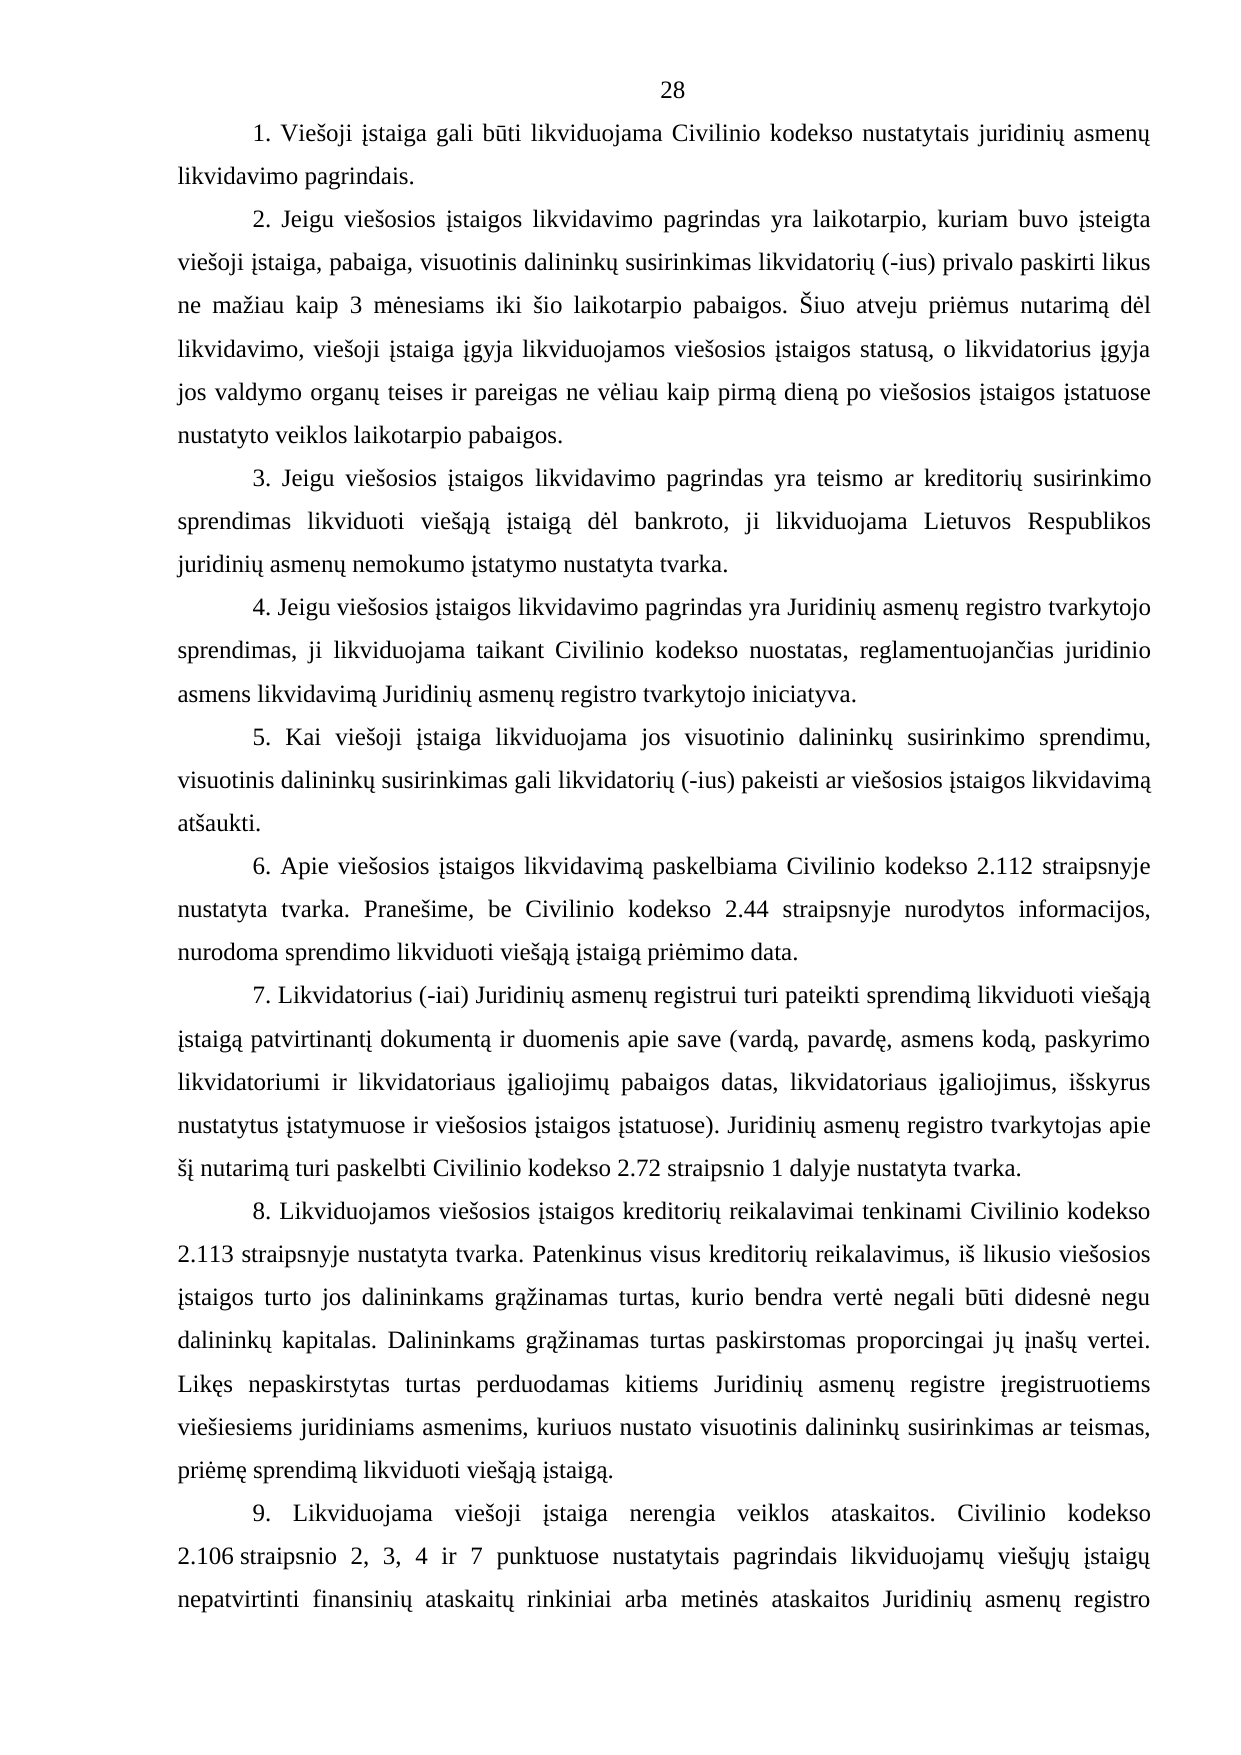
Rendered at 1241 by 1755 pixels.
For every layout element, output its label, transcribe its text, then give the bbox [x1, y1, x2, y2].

text 7. Likvidatorius (-iai) Juridinių asmenų registrui turi pateikti sprendimą likviduoti viešąją įstaigą patvirtinantį dokumentą ir duomenis apie save (vardą, pavardę, asmens kodą, paskyrimo likvidatoriumi ir likvidatoriaus įgaliojimų pabaigos datas, likvidatoriaus įgaliojimus, išskyrus nustatytus įstatymuose ir viešosios įstaigos įstatuose). Juridinių asmenų registro tvarkytojas apie šį nutarimą turi paskelbti Civilinio kodekso 2.72 straipsnio 1 dalyje nustatyta tvarka. [177, 981, 1152, 1182]
text 5. Kai viešoji įstaiga likviduojama jos visuotinio dalininkų susirinkimo sprendimu, visuotinis dalininkų susirinkimas gali likvidatorių (-ius) pakeisti ar viešosios įstaigos likvidavimą atšaukti. [177, 722, 1152, 837]
text 9. Likviduojama viešoji įstaiga nerengia veiklos ataskaitos. Civilinio kodekso 2.106 straipsnio 2, 3, 4 ir 7 punktuose nustatytais pagrindais likviduojamų viešųjų įstaigų nepatvirtinti finansinių ataskaitų rinkiniai arba metinės ataskaitos Juridinių asmenų registro [177, 1498, 1152, 1613]
text 4. Jeigu viešosios įstaigos likvidavimo pagrindas yra Juridinių asmenų registro tvarkytojo sprendimas, ji likviduojama taikant Civilinio kodekso nuostatas, reglamentuojančias juridinio asmens likvidavimą Juridinių asmenų registro tvarkytojo iniciatyva. [177, 592, 1152, 707]
text 1. Viešoji įstaiga gali būti likviduojama Civilinio kodekso nustatytais juridinių asmenų likvidavimo pagrindais. [177, 118, 1152, 190]
text 6. Apie viešosios įstaigos likvidavimą paskelbiama Civilinio kodekso 2.112 straipsnyje nustatyta tvarka. Pranešime, be Civilinio kodekso 2.44 straipsnyje nurodytos informacijos, nurodoma sprendimo likviduoti viešąją įstaigą priėmimo data. [177, 851, 1152, 966]
text 8. Likviduojamos viešosios įstaigos kreditorių reikalavimai tenkinami Civilinio kodekso 2.113 straipsnyje nustatyta tvarka. Patenkinus visus kreditorių reikalavimus, iš likusio viešosios įstaigos turto jos dalininkams grąžinamas turtas, kurio bendra vertė negali būti didesnė negu dalininkų kapitalas. Dalininkams grąžinamas turtas paskirstomas proporcingai jų įnašų vertei. Likęs nepaskirstytas turtas perduodamas kitiems Juridinių asmenų registre įregistruotiems viešiesiems juridiniams asmenims, kuriuos nustato visuotinis dalininkų susirinkimas ar teismas, priėmę sprendimą likviduoti viešąją įstaigą. [177, 1196, 1152, 1484]
text 2. Jeigu viešosios įstaigos likvidavimo pagrindas yra laikotarpio, kuriam buvo įsteigta viešoji įstaiga, pabaiga, visuotinis dalininkų susirinkimas likvidatorių (-ius) privalo paskirti likus ne mažiau kaip 3 mėnesiams iki šio laikotarpio pabaigos. Šiuo atveju priėmus nutarimą dėl likvidavimo, viešoji įstaiga įgyja likviduojamos viešosios įstaigos statusą, o likvidatorius įgyja jos valdymo organų teises ir pareigas ne vėliau kaip pirmą dieną po viešosios įstaigos įstatuose nustatyto veiklos laikotarpio pabaigos. [177, 204, 1152, 449]
text 3. Jeigu viešosios įstaigos likvidavimo pagrindas yra teismo ar kreditorių susirinkimo sprendimas likviduoti viešąją įstaigą dėl bankroto, ji likviduojama Lietuvos Respublikos juridinių asmenų nemokumo įstatymo nustatyta tvarka. [177, 463, 1152, 578]
